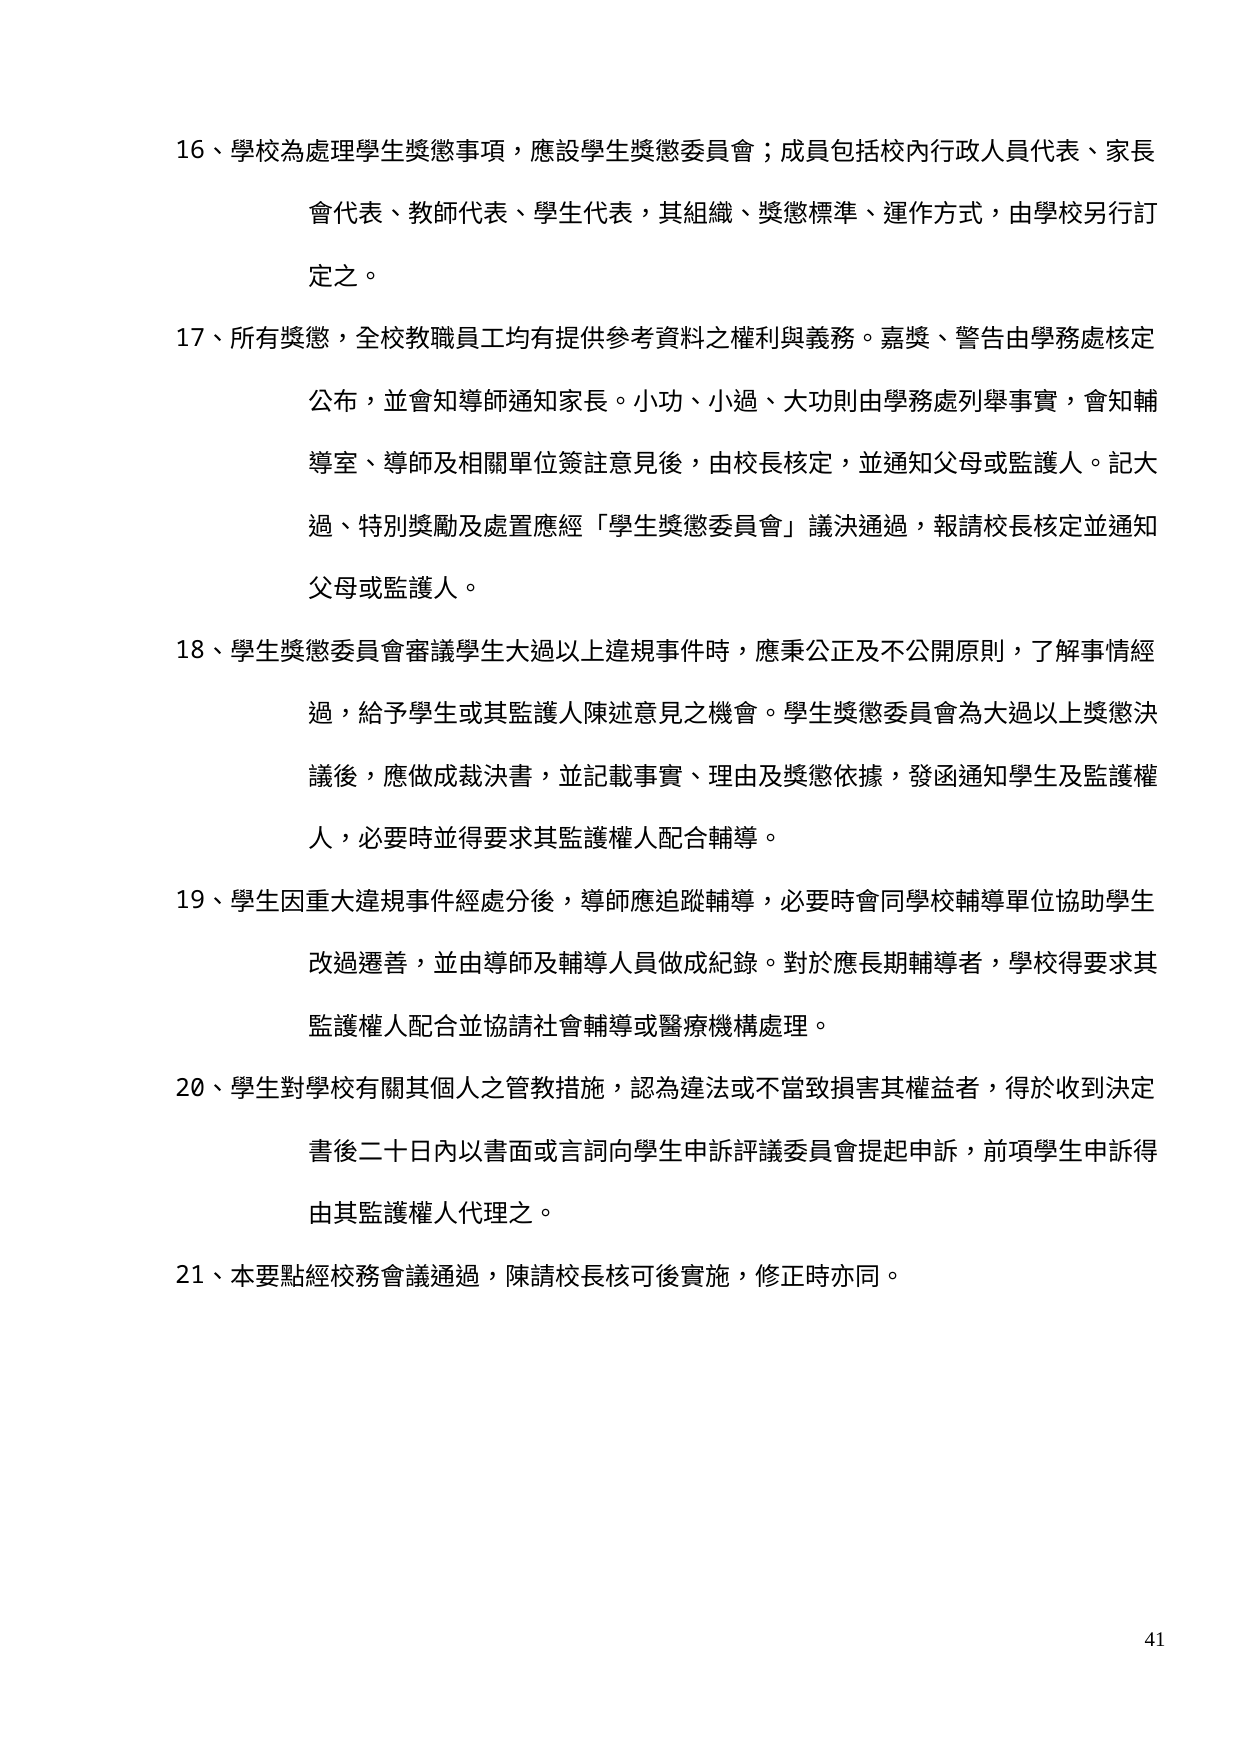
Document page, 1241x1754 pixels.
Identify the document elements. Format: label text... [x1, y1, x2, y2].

list 學生對學校有關其個人之管教措施，認為違法或不當致損害其權益者，得於收到決定書後二十日內以書面或言詞向學生申訴評議委員會提起申訴，前項學生申訴得由其監護權人代理之。 [175, 1045, 1165, 1233]
list 所有獎懲，全校教職員工均有提供參考資料之權利與義務。嘉獎、警告由學務處核定公布，並會知導師通知家長。小功、小過、大功則由學務處列舉事實，會知輔導室、導師及相關單位簽註意見後，由校長核定，並通知父母或監護人。記大過、特別獎勵及處置應經「學生獎懲委員會」議決通過，報請校長核定並通知父母或監護人。 [175, 295, 1165, 608]
list 本要點經校務會議通過，陳請校長核可後實施，修正時亦同。 [175, 1233, 1165, 1295]
list 學生獎懲委員會審議學生大過以上違規事件時，應秉公正及不公開原則，了解事情經過，給予學生或其監護人陳述意見之機會。學生獎懲委員會為大過以上獎懲決議後，應做成裁決書，並記載事實、理由及獎懲依據，發函通知學生及監護權人，必要時並得要求其監護權人配合輔導。 [175, 608, 1165, 858]
list 學生因重大違規事件經處分後，導師應追蹤輔導，必要時會同學校輔導單位協助學生改過遷善，並由導師及輔導人員做成紀錄。對於應長期輔導者，學校得要求其監護權人配合並協請社會輔導或醫療機構處理。 [175, 858, 1165, 1045]
list 學校為處理學生獎懲事項，應設學生獎懲委員會；成員包括校內行政人員代表、家長會代表、教師代表、學生代表，其組織、獎懲標準、運作方式，由學校另行訂定之。 [175, 108, 1165, 295]
